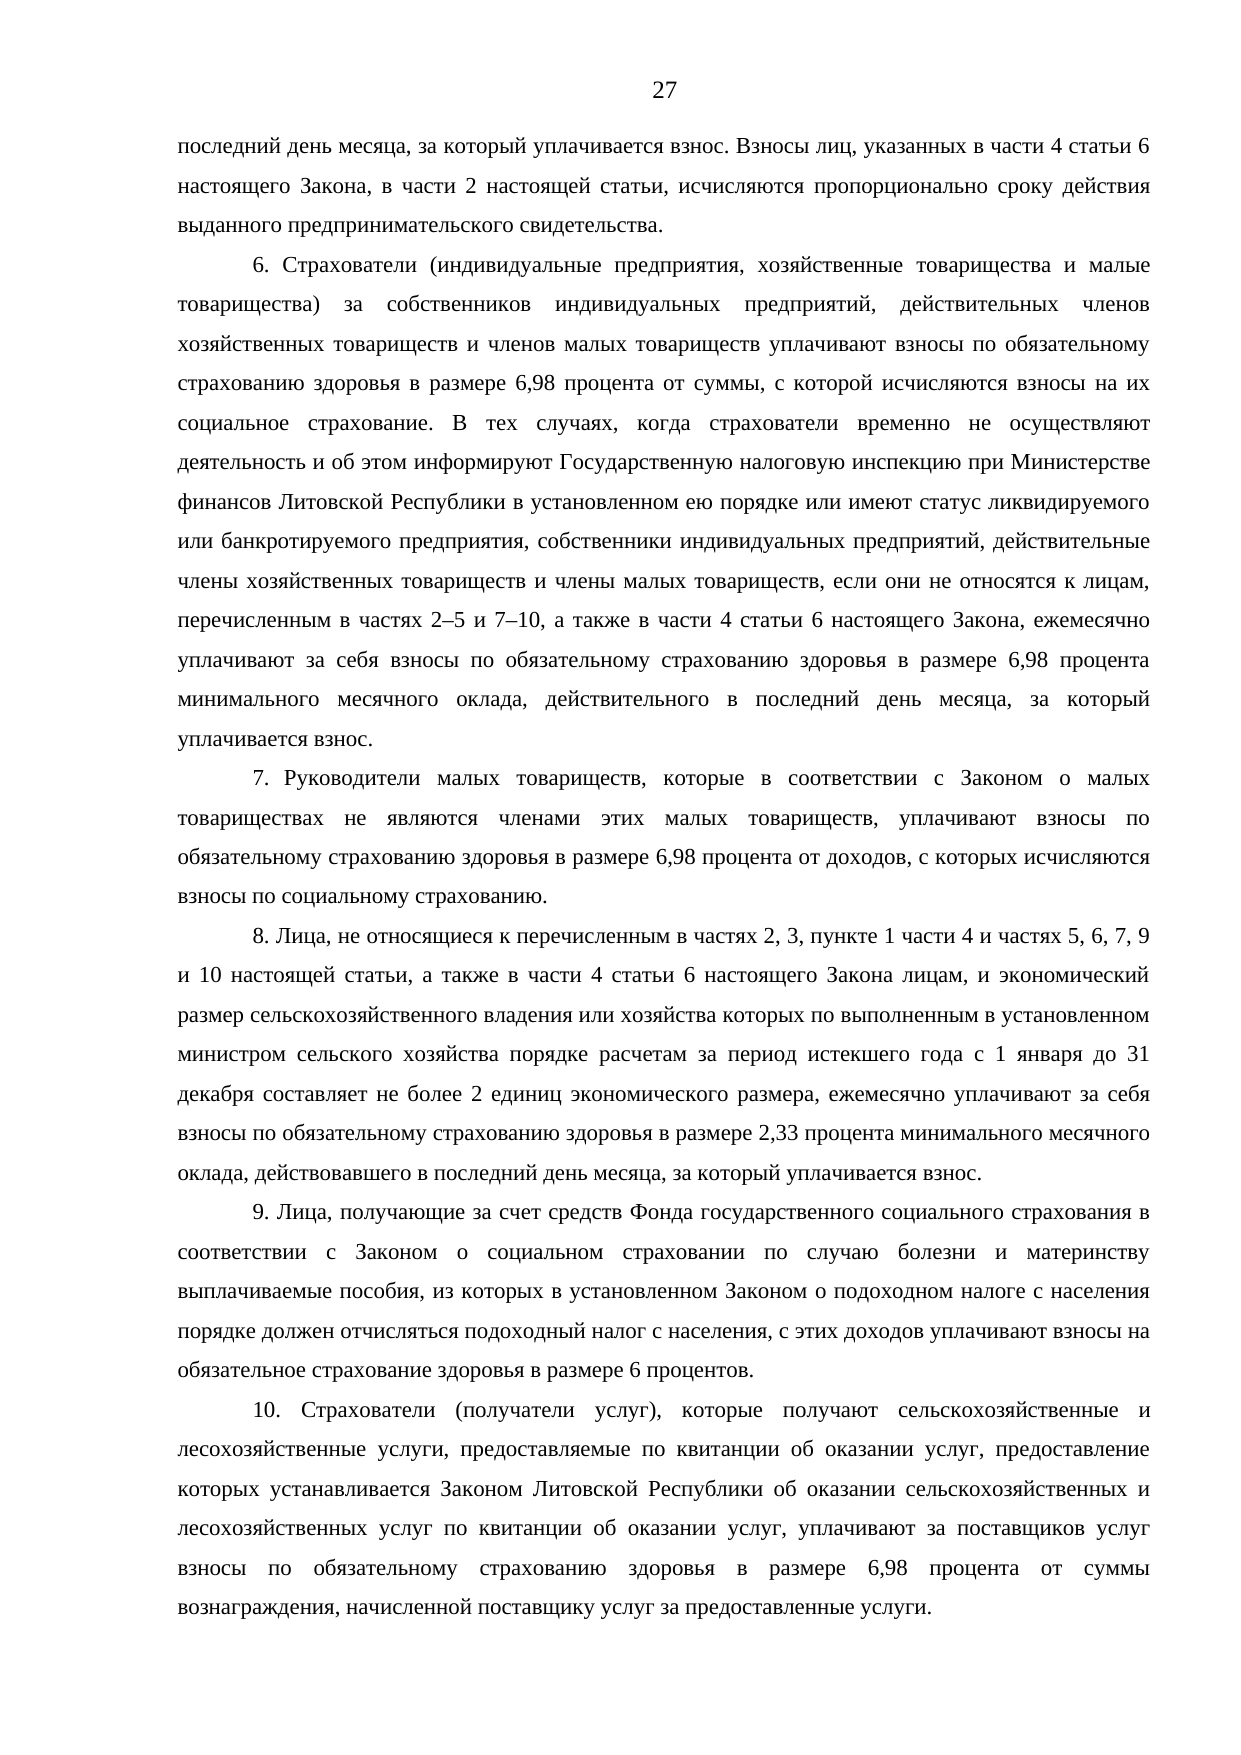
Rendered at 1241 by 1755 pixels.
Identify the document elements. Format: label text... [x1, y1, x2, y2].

text 8. Лица, не относящиеся к перечисленным в частях 2, 3, пункте 1 части 4 и частях 5, 6, 7, 9 и 10 настоящей статьи, а также в части 4 статьи 6 настоящего Закона лицам, и экономический размер сельскохозяйственного владения или хозяйства которых по выполненным в установленном министром сельского хозяйства порядке расчетам за период истекшего года с 1 января до 31 декабря составляет не более 2 единиц экономического размера, ежемесячно уплачивают за себя взносы по обязательному страхованию здоровья в размере 2,33 процента минимального месячного оклада, действовавшего в последний день месяца, за который уплачивается взнос. [177, 922, 1152, 1185]
text последний день месяца, за который уплачивается взнос. Взносы лиц, указанных в части 4 статьи 6 настоящего Закона, в части 2 настоящей статьи, исчисляются пропорционально сроку действия выданного предпринимательского свидетельства. [177, 132, 1152, 238]
text 9. Лица, получающие за счет средств Фонда государственного социального страхования в соответствии с Законом о социальном страховании по случаю болезни и материнству выплачиваемые пособия, из которых в установленном Законом о подоходном налоге с населения порядке должен отчисляться подоходный налог с населения, с этих доходов уплачивают взносы на обязательное страхование здоровья в размере 6 процентов. [177, 1198, 1152, 1383]
text 6. Страхователи (индивидуальные предприятия, хозяйственные товарищества и малые товарищества) за собственников индивидуальных предприятий, действительных членов хозяйственных товариществ и членов малых товариществ уплачивают взносы по обязательному страхованию здоровья в размере 6,98 процента от суммы, с которой исчисляются взносы на их социальное страхование. В тех случаях, когда страхователи временно не осуществляют деятельность и об этом информируют Государственную налоговую инспекцию при Министерстве финансов Литовской Республики в установленном ею порядке или имеют статус ликвидируемого или банкротируемого предприятия, собственники индивидуальных предприятий, действительные члены хозяйственных товариществ и члены малых товариществ, если они не относятся к лицам, перечисленным в частях 2–5 и 7–10, а также в части 4 статьи 6 настоящего Закона, ежемесячно уплачивают за себя взносы по обязательному страхованию здоровья в размере 6,98 процента минимального месячного оклада, действительного в последний день месяца, за который уплачивается взнос. [177, 251, 1152, 751]
text 10. Страхователи (получатели услуг), которые получают сельскохозяйственные и лесохозяйственные услуги, предоставляемые по квитанции об оказании услуг, предоставление которых устанавливается Законом Литовской Республики об оказании сельскохозяйственных и лесохозяйственных услуг по квитанции об оказании услуг, уплачивают за поставщиков услуг взносы по обязательному страхованию здоровья в размере 6,98 процента от суммы вознаграждения, начисленной поставщику услуг за предоставленные услуги. [177, 1396, 1152, 1619]
text 7. Руководители малых товариществ, которые в соответствии с Законом о малых товариществах не являются членами этих малых товариществ, уплачивают взносы по обязательному страхованию здоровья в размере 6,98 процента от доходов, с которых исчисляются взносы по социальному страхованию. [177, 764, 1152, 909]
